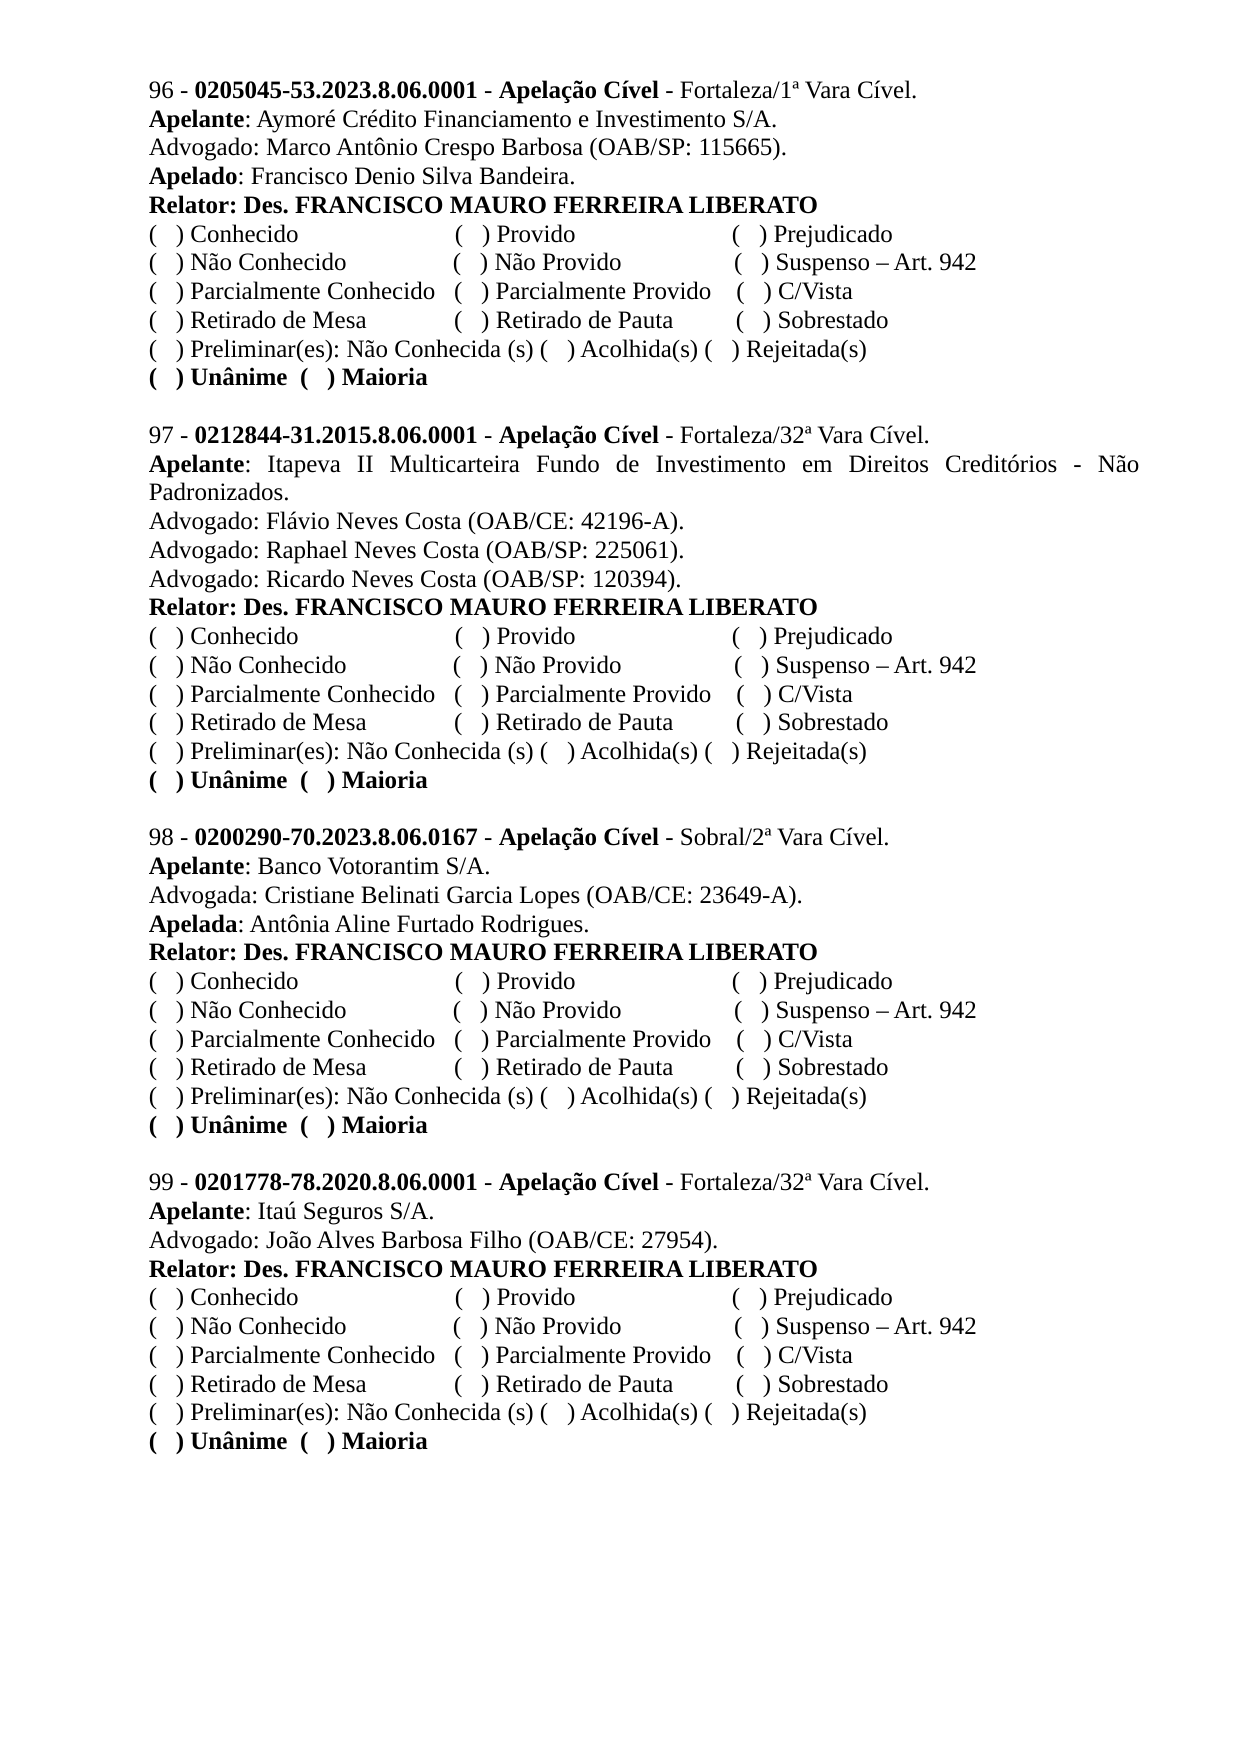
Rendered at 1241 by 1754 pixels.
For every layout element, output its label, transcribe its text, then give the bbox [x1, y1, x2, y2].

text ( ) Retirado de Mesa ( ) Retirado de Pauta ( ) Sobrestado [148, 1052, 1158, 1081]
text ( ) Não Conhecido ( ) Não Provido ( ) Suspenso – Art. 942 [148, 247, 1158, 276]
text ( ) Unânime ( ) Maioria [148, 1110, 1158, 1139]
text ( ) Não Conhecido ( ) Não Provido ( ) Suspenso – Art. 942 [148, 995, 1158, 1024]
text ( ) Retirado de Mesa ( ) Retirado de Pauta ( ) Sobrestado [148, 707, 1158, 736]
text Advogado: Marco Antônio Crespo Barbosa (OAB/SP: 115665). [148, 132, 1141, 161]
text 96 - 0205045-53.2023.8.06.0001 - Apelação Cível - Fortaleza/1ª Vara Cível. [148, 75, 1141, 104]
text Relator: Des. FRANCISCO MAURO FERREIRA LIBERATO [148, 1254, 1141, 1282]
text Advogada: Cristiane Belinati Garcia Lopes (OAB/CE: 23649-A). [148, 880, 1141, 909]
text ( ) Parcialmente Conhecido ( ) Parcialmente Provido ( ) C/Vista [148, 276, 1158, 305]
text Advogado: Raphael Neves Costa (OAB/SP: 225061). [148, 535, 1141, 564]
text ( ) Conhecido ( ) Provido ( ) Prejudicado [148, 621, 1141, 650]
text ( ) Retirado de Mesa ( ) Retirado de Pauta ( ) Sobrestado [148, 1369, 1158, 1397]
text Relator: Des. FRANCISCO MAURO FERREIRA LIBERATO [148, 190, 1141, 219]
text Apelante: Itaú Seguros S/A. [148, 1196, 1141, 1225]
text ( ) Unânime ( ) Maioria [148, 1426, 1158, 1455]
text ( ) Conhecido ( ) Provido ( ) Prejudicado [148, 966, 1141, 995]
text ( ) Preliminar(es): Não Conhecida (s) ( ) Acolhida(s) ( ) Rejeitada(s) [148, 1397, 1158, 1426]
text 97 - 0212844-31.2015.8.06.0001 - Apelação Cível - Fortaleza/32ª Vara Cível. [148, 420, 1141, 449]
text Relator: Des. FRANCISCO MAURO FERREIRA LIBERATO [148, 592, 1141, 621]
text 99 - 0201778-78.2020.8.06.0001 - Apelação Cível - Fortaleza/32ª Vara Cível. [148, 1167, 1141, 1196]
text ( ) Parcialmente Conhecido ( ) Parcialmente Provido ( ) C/Vista [148, 1340, 1158, 1369]
text ( ) Unânime ( ) Maioria [148, 765, 1158, 794]
text ( ) Preliminar(es): Não Conhecida (s) ( ) Acolhida(s) ( ) Rejeitada(s) [148, 334, 1158, 362]
text ( ) Unânime ( ) Maioria [148, 362, 1158, 391]
text ( ) Não Conhecido ( ) Não Provido ( ) Suspenso – Art. 942 [148, 1311, 1158, 1340]
text 98 - 0200290-70.2023.8.06.0167 - Apelação Cível - Sobral/2ª Vara Cível. [148, 822, 1141, 851]
text ( ) Não Conhecido ( ) Não Provido ( ) Suspenso – Art. 942 [148, 650, 1158, 679]
text Advogado: Flávio Neves Costa (OAB/CE: 42196-A). [148, 506, 1141, 535]
text ( ) Parcialmente Conhecido ( ) Parcialmente Provido ( ) C/Vista [148, 1024, 1158, 1052]
text ( ) Preliminar(es): Não Conhecida (s) ( ) Acolhida(s) ( ) Rejeitada(s) [148, 1081, 1158, 1110]
text Apelante: Banco Votorantim S/A. [148, 851, 1141, 880]
text ( ) Parcialmente Conhecido ( ) Parcialmente Provido ( ) C/Vista [148, 679, 1158, 707]
text Apelante: Itapeva II Multicarteira Fundo de Investimento em Direitos Creditórios - Não Padronizados. [148, 449, 1141, 506]
text Advogado: João Alves Barbosa Filho (OAB/CE: 27954). [148, 1225, 1141, 1254]
text Apelada: Antônia Aline Furtado Rodrigues. [148, 909, 1141, 937]
text ( ) Conhecido ( ) Provido ( ) Prejudicado [148, 219, 1141, 247]
text ( ) Preliminar(es): Não Conhecida (s) ( ) Acolhida(s) ( ) Rejeitada(s) [148, 736, 1158, 765]
text ( ) Retirado de Mesa ( ) Retirado de Pauta ( ) Sobrestado [148, 305, 1158, 334]
text Apelante: Aymoré Crédito Financiamento e Investimento S/A. [148, 104, 1141, 132]
text Apelado: Francisco Denio Silva Bandeira. [148, 161, 1141, 190]
text Advogado: Ricardo Neves Costa (OAB/SP: 120394). [148, 564, 1141, 592]
text Relator: Des. FRANCISCO MAURO FERREIRA LIBERATO [148, 937, 1141, 966]
text ( ) Conhecido ( ) Provido ( ) Prejudicado [148, 1282, 1141, 1311]
